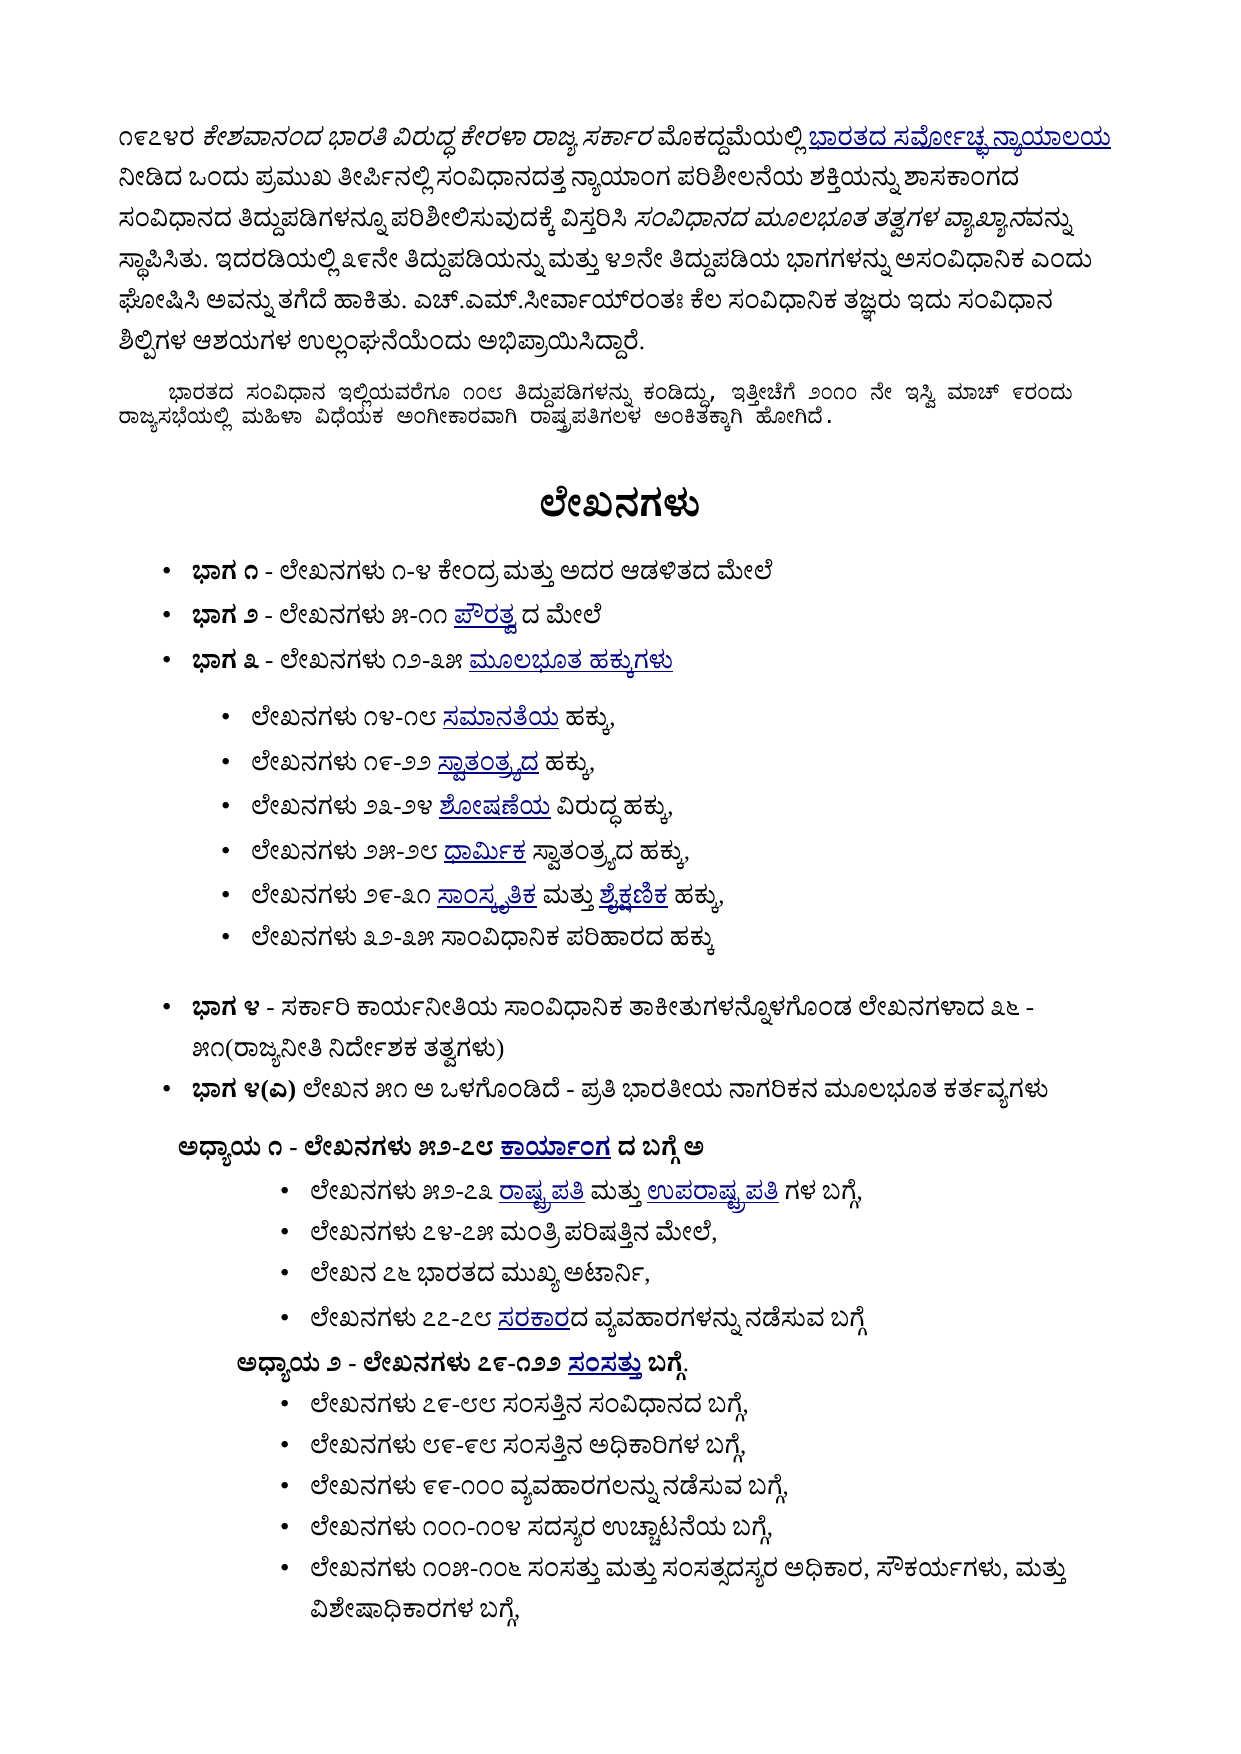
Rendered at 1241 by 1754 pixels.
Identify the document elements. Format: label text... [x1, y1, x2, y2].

list ಲೇಖನಗಳು ೩೨-೩೫ ಸಾಂವಿಧಾನಿಕ ಪರಿಹಾರದ ಹಕ್ಕು [221, 922, 1122, 963]
subtitle ಲೇಖನಗಳು [118, 483, 1122, 543]
list ಲೇಖನಗಳು ೧೪-೧೮ ಸಮಾನತೆಯ ಹಕ್ಕು, [221, 699, 1122, 743]
list ಲೇಖನಗಳು ೫೨-೭೩ ರಾಷ್ಟ್ರಪತಿ ಮತ್ತು ಉಪರಾಷ್ಟ್ರಪತಿ ಗಳ ಬಗ್ಗೆ, [280, 1173, 1122, 1217]
list ಲೇಖನಗಳು ೯೯-೧೦೦ ವ್ಯವಹಾರಗಲನ್ನು ನಡೆಸುವ ಬಗ್ಗೆ, [280, 1471, 1122, 1512]
list ಭಾಗ ೪ - ಸರ್ಕಾರಿ ಕಾರ್ಯನೀತಿಯ ಸಾಂವಿಧಾನಿಕ ತಾಕೀತುಗಳನ್ನೊಳಗೊಂಡ ಲೇಖನಗಳಾದ ೩೬ - ೫೧(ರಾಜ್ಯನೀತಿ ನಿರ್ದೇಶಕ ತತ್ವಗಳು) [162, 992, 1122, 1074]
list ಭಾಗ ೩ - ಲೇಖನಗಳು ೧೨-೩೫ ಮೂಲಭೂತ ಹಕ್ಕುಗಳು [162, 642, 1122, 686]
list ಭಾಗ ೧ - ಲೇಖನಗಳು ೧-೪ ಕೇಂದ್ರ ಮತ್ತು ಅದರ ಆಡಳಿತದ ಮೇಲೆ [162, 556, 1122, 597]
list ಭಾಗ ೨ - ಲೇಖನಗಳು ೫-೧೧ ಪೌರತ್ವ ದ ಮೇಲೆ [162, 597, 1122, 642]
list ಭಾಗ ೪(ಎ) ಲೇಖನ ೫೧ ಅ ಒಳಗೊಂಡಿದೆ - ಪ್ರತಿ ಭಾರತೀಯ ನಾಗರಿಕನ ಮೂಲಭೂತ ಕರ್ತವ್ಯಗಳು [162, 1074, 1122, 1116]
list ಲೇಖನಗಳು ೨೫-೨೮ ಧಾರ್ಮಿಕ ಸ್ವಾತಂತ್ರ್ಯದ ಹಕ್ಕು, [221, 832, 1122, 877]
list ಲೇಖನಗಳು ೭೭-೭೮ ಸರಕಾರದ ವ್ಯವಹಾರಗಳನ್ನು ನಡೆಸುವ ಬಗ್ಗೆ [280, 1300, 1122, 1344]
list ಲೇಖನಗಳು ೧೯-೨೨ ಸ್ವಾತಂತ್ರ್ಯದ ಹಕ್ಕು, [221, 743, 1122, 788]
text ೧೯೭೪ರ ಕೇಶವಾನಂದ ಭಾರತಿ ವಿರುದ್ಧ ಕೇರಳಾ ರಾಜ್ಯ ಸರ್ಕಾರ ಮೊಕದ್ದಮೆಯಲ್ಲಿ ಭಾರತದ ಸರ್ವೋಚ್ಛ ನ್ಯಾಯಾಲಯ ನೀಡಿದ ಒಂದು ಪ್ರಮುಖ ತೀರ್ಪಿನಲ್ಲಿ ಸಂವಿಧಾನದತ್ತ ನ್ಯಾಯಾಂಗ ಪರಿಶೀಲನೆಯ ಶಕ್ತಿಯನ್ನು ಶಾಸಕಾಂಗದ ಸಂವಿಧಾನದ ತಿದ್ದುಪಡಿಗಳನ್ನೂ ಪರಿಶೀಲಿಸುವುದಕ್ಕೆ ವಿಸ್ತರಿಸಿ ಸಂವಿಧಾನದ ಮೂಲಭೂತ ತತ್ವಗಳ ವ್ಯಾಖ್ಯಾನವನ್ನು ಸ್ಥಾಪಿಸಿತು. ಇದರಡಿಯಲ್ಲಿ ೩೯ನೇ ತಿದ್ದುಪಡಿಯನ್ನು ಮತ್ತು ೪೨ನೇ ತಿದ್ದುಪಡಿಯ ಭಾಗಗಳನ್ನು ಅಸಂವಿಧಾನಿಕ ಎಂದು ಘೋಷಿಸಿ ಅವನ್ನು ತಗೆದೆ ಹಾಕಿತು. ಎಚ್.ಎಮ್.ಸೀರ್ವಾಯ್‍ರಂತಃ ಕೆಲ ಸಂವಿಧಾನಿಕ ತಜ್ಞರು ಇದು ಸಂವಿಧಾನ ಶಿಲ್ಪಿಗಳ ಆಶಯಗಳ ಉಲ್ಲಂಘನೆಯೆಂದು ಅಭಿಪ್ರಾಯಿಸಿದ್ದಾರೆ. [118, 118, 1122, 367]
list ಅಧ್ಯಾಯ ೧ - ಲೇಖನಗಳು ೫೨-೭೮ ಕಾರ್ಯಾಂಗ ದ ಬಗ್ಗೆ ಅ [177, 1128, 1122, 1173]
list ಲೇಖನಗಳು ೭೪-೭೫ ಮಂತ್ರಿ ಪರಿಷತ್ತಿನ ಮೇಲೆ, [280, 1217, 1122, 1258]
list ಲೇಖನಗಳು ೮೯-೯೮ ಸಂಸತ್ತಿನ ಅಧಿಕಾರಿಗಳ ಬಗ್ಗೆ, [280, 1430, 1122, 1471]
text ಭಾರತದ ಸಂವಿಧಾನ ಇಲ್ಲಿಯವರೆಗೂ ೧೦೮ ತಿದ್ದುಪಡಿಗಳನ್ನು ಕಂಡಿದ್ದು, ಇತ್ತೀಚೆಗೆ ೨೦೧೦ ನೇ ಇಸ್ವಿ ಮಾಚ್ ೯ರಂದು ರಾಜ್ಯಸಭೆಯಲ್ಲಿ ಮಹಿಳಾ ವಿಧೆಯಕ ಅಂಗೀಕಾರವಾಗಿ ರಾಷ್ತ್ರಪತಿಗಲಳ ಅಂಕಿತಕ್ಕಾಗಿ ಹೋಗಿದೆ. [118, 380, 1122, 428]
list ಲೇಖನಗಳು ೧೦೫-೧೦೬ ಸಂಸತ್ತು ಮತ್ತು ಸಂಸತ್ಸದಸ್ಯರ ಅಧಿಕಾರ, ಸೌಕರ್ಯಗಳು, ಮತ್ತು ವಿಶೇಷಾಧಿಕಾರಗಳ ಬಗ್ಗೆ, [280, 1553, 1122, 1636]
list ಲೇಖನಗಳು ೧೦೧-೧೦೪ ಸದಸ್ಯರ ಉಚ್ಚಾಟನೆಯ ಬಗ್ಗೆ, [280, 1512, 1122, 1553]
list ಲೇಖನಗಳು ೭೯-೮೮ ಸಂಸತ್ತಿನ ಸಂವಿಧಾನದ ಬಗ್ಗೆ, [280, 1389, 1122, 1430]
list ಲೇಖನಗಳು ೨೯-೩೧ ಸಾಂಸ್ಕೃತಿಕ ಮತ್ತು ಶೈಕ್ಷಣಿಕ ಹಕ್ಕು, [221, 877, 1122, 922]
list ಲೇಖನಗಳು ೨೩-೨೪ ಶೋಷಣೆಯ ವಿರುದ್ಧ ಹಕ್ಕು, [221, 788, 1122, 832]
list ಲೇಖನ ೭೬ ಭಾರತದ ಮುಖ್ಯ ಅಟಾರ್ನಿ, [280, 1258, 1122, 1300]
list ಅಧ್ಯಾಯ ೨ - ಲೇಖನಗಳು ೭೯-೧೨೨ ಸಂಸತ್ತು ಬಗ್ಗೆ. [236, 1344, 1122, 1389]
